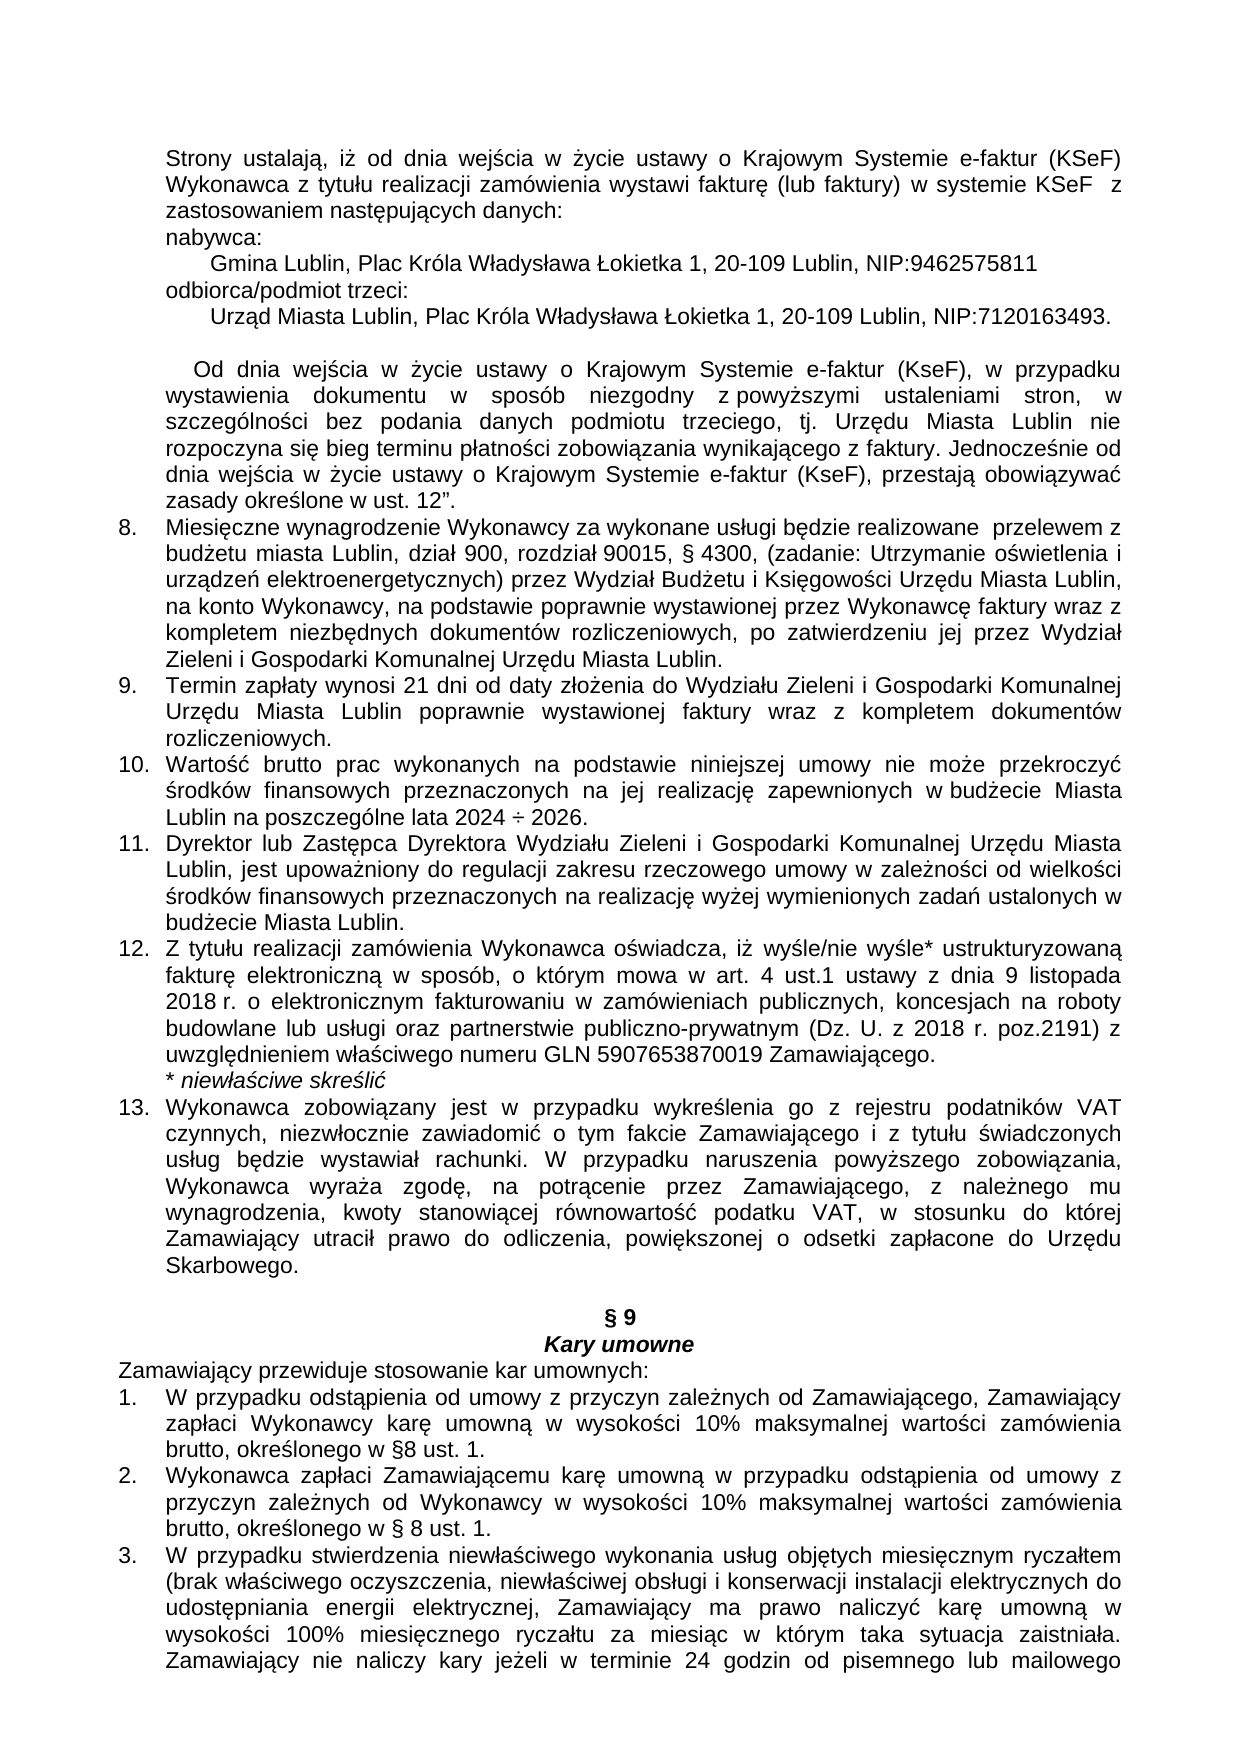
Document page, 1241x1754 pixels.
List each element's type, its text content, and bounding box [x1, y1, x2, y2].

list nabywca: Gmina Lublin, Plac Króla Władysława Łokietka 1, 20-109 Lublin, NIP:9462575811 odbiorca/podmiot trzeci: Urząd Miasta Lublin, Plac Króla Władysława Łokietka 1, 20-109 Lublin, NIP:7120163493. [118, 224, 1122, 329]
list Miesięczne wynagrodzenie Wykonawcy za wykonane usługi będzie realizowane przelewem z budżetu miasta Lublin, dział 900, rozdział 90015, § 4300, (zadanie: Utrzymanie oświetlenia i urządzeń elektroenergetycznych) przez Wydział Budżetu i Księgowości Urzędu Miasta Lublin, na konto Wykonawcy, na podstawie poprawnie wystawionej przez Wykonawcę faktury wraz z kompletem niezbędnych dokumentów rozliczeniowych, po zatwierdzeniu jej przez Wydział Zieleni i Gospodarki Komunalnej Urzędu Miasta Lublin. [118, 514, 1122, 672]
list Wartość brutto prac wykonanych na podstawie niniejszej umowy nie może przekroczyć środków finansowych przeznaczonych na jej realizację zapewnionych w budżecie Miasta Lublin na poszczególne lata 2024 ÷ 2026. [118, 751, 1122, 830]
list W przypadku odstąpienia od umowy z przyczyn zależnych od Zamawiającego, Zamawiający zapłaci Wykonawcy karę umowną w wysokości 10% maksymalnej wartości zamówienia brutto, określonego w §8 ust. 1. [118, 1383, 1122, 1462]
text Kary umowne [118, 1331, 1122, 1357]
list Od dnia wejścia w życie ustawy o Krajowym Systemie e-faktur (KseF), w przypadku wystawienia dokumentu w sposób niezgodny z powyższymi ustaleniami stron, w szczególności bez podania danych podmiotu trzeciego, tj. Urzędu Miasta Lublin nie rozpoczyna się bieg terminu płatności zobowiązania wynikającego z faktury. Jednocześnie od dnia wejścia w życie ustawy o Krajowym Systemie e-faktur (KseF), przestają obowiązywać zasady określone w ust. 12”. [118, 329, 1122, 514]
list Wykonawca zobowiązany jest w przypadku wykreślenia go z rejestru podatników VAT czynnych, niezwłocznie zawiadomić o tym fakcie Zamawiającego i z tytułu świadczonych usług będzie wystawiał rachunki. W przypadku naruszenia powyższego zobowiązania, Wykonawca wyraża zgodę, na potrącenie przez Zamawiającego, z należnego mu wynagrodzenia, kwoty stanowiącej równowartość podatku VAT, w stosunku do której Zamawiający utracił prawo do odliczenia, powiększonej o odsetki zapłacone do Urzędu Skarbowego. [118, 1093, 1122, 1278]
list W przypadku stwierdzenia niewłaściwego wykonania usług objętych miesięcznym ryczałtem (brak właściwego oczyszczenia, niewłaściwej obsługi i konserwacji instalacji elektrycznych do udostępniania energii elektrycznej, Zamawiający ma prawo naliczyć karę umowną w wysokości 100% miesięcznego ryczałtu za miesiąc w którym taka sytuacja zaistniała. Zamawiający nie naliczy kary jeżeli w terminie 24 godzin od pisemnego lub mailowego [118, 1542, 1122, 1673]
list Termin zapłaty wynosi 21 dni od daty złożenia do Wydziału Zieleni i Gospodarki Komunalnej Urzędu Miasta Lublin poprawnie wystawionej faktury wraz z kompletem dokumentów rozliczeniowych. [118, 672, 1122, 751]
text Zamawiający przewiduje stosowanie kar umownych: [118, 1357, 1122, 1383]
list Wykonawca zapłaci Zamawiającemu karę umowną w przypadku odstąpienia od umowy z przyczyn zależnych od Wykonawcy w wysokości 10% maksymalnej wartości zamówienia brutto, określonego w § 8 ust. 1. [118, 1462, 1122, 1542]
list Z tytułu realizacji zamówienia Wykonawca oświadcza, iż wyśle/nie wyśle* ustrukturyzowaną fakturę elektroniczną w sposób, o którym mowa w art. 4 ust.1 ustawy z dnia 9 listopada 2018 r. o elektronicznym fakturowaniu w zamówieniach publicznych, koncesjach na roboty budowlane lub usługi oraz partnerstwie publiczno-prywatnym (Dz. U. z 2018 r. poz.2191) z uwzględnieniem właściwego numeru GLN 5907653870019 Zamawiającego. [118, 935, 1122, 1067]
text § 9 [118, 1304, 1122, 1331]
list * niewłaściwe skreślić [118, 1067, 1122, 1093]
list Dyrektor lub Zastępca Dyrektora Wydziału Zieleni i Gospodarki Komunalnej Urzędu Miasta Lublin, jest upoważniony do regulacji zakresu rzeczowego umowy w zależności od wielkości środków finansowych przeznaczonych na realizację wyżej wymienionych zadań ustalonych w budżecie Miasta Lublin. [118, 830, 1122, 935]
list Strony ustalają, iż od dnia wejścia w życie ustawy o Krajowym Systemie e-faktur (KSeF) Wykonawca z tytułu realizacji zamówienia wystawi fakturę (lub faktury) w systemie KSeF z zastosowaniem następujących danych: [118, 145, 1122, 224]
